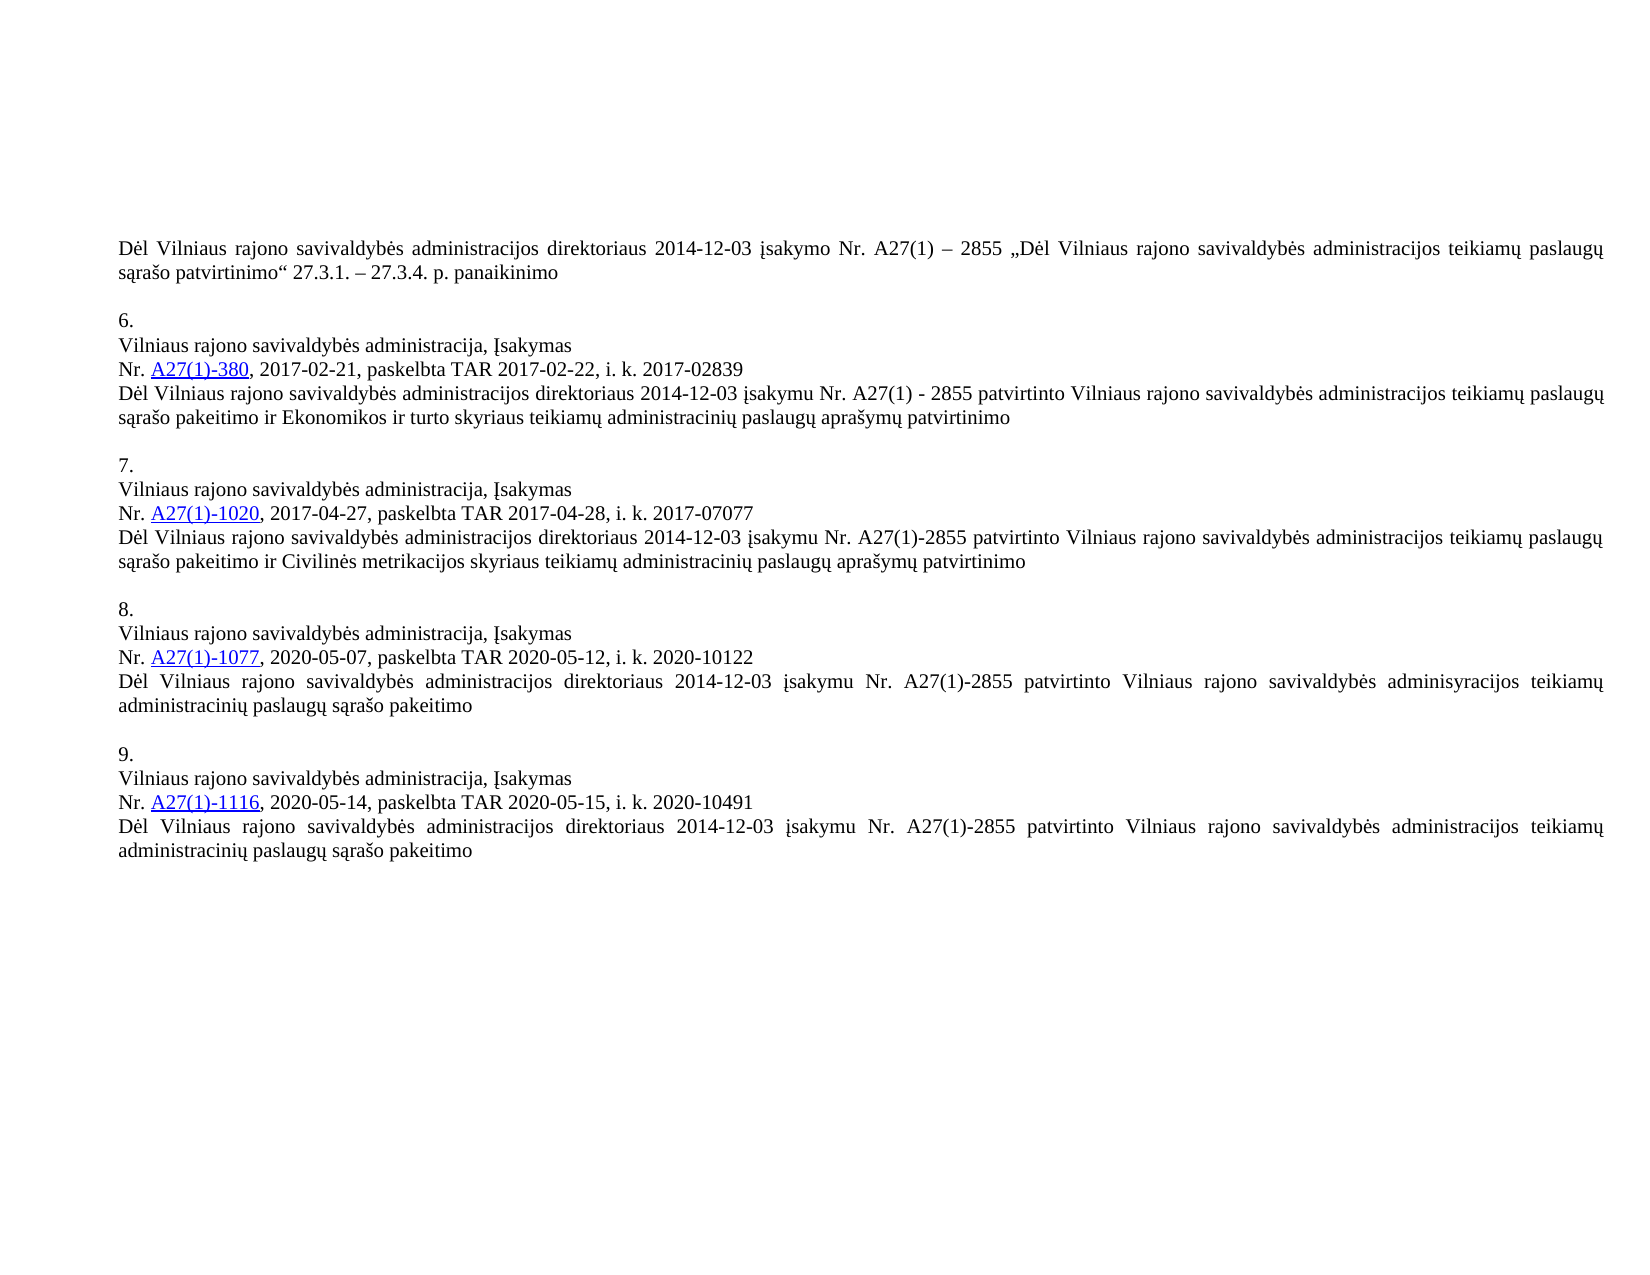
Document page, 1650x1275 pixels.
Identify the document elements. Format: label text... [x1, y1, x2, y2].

text Dėl Vilniaus rajono savivaldybės administracijos direktoriaus 2014-12-03 įsakymo Nr. A27(1) – 2855 „Dėl Vilniaus rajono savivaldybės administracijos teikiamų paslaugų sąrašo patvirtinimo“ 27.3.1. – 27.3.4. p. panaikinimo [118, 236, 1606, 284]
text Nr. A27(1)-1020, 2017-04-27, paskelbta TAR 2017-04-28, i. k. 2017-07077 [118, 501, 1606, 525]
text Vilniaus rajono savivaldybės administracija, Įsakymas [118, 621, 1606, 645]
text Vilniaus rajono savivaldybės administracija, Įsakymas [118, 332, 1606, 357]
text 7. [118, 453, 1606, 477]
text 9. [118, 742, 1606, 766]
text Vilniaus rajono savivaldybės administracija, Įsakymas [118, 477, 1606, 501]
text 8. [118, 597, 1606, 621]
text Dėl Vilniaus rajono savivaldybės administracijos direktoriaus 2014-12-03 įsakymu Nr. A27(1) - 2855 patvirtinto Vilniaus rajono savivaldybės administracijos teikiamų paslaugų sąrašo pakeitimo ir Ekonomikos ir turto skyriaus teikiamų administracinių paslaugų aprašymų patvirtinimo [118, 381, 1606, 429]
text 6. [118, 308, 1606, 332]
text Dėl Vilniaus rajono savivaldybės administracijos direktoriaus 2014-12-03 įsakymu Nr. A27(1)-2855 patvirtinto Vilniaus rajono savivaldybės administracijos teikiamų administracinių paslaugų sąrašo pakeitimo [118, 814, 1606, 862]
text Nr. A27(1)-380, 2017-02-21, paskelbta TAR 2017-02-22, i. k. 2017-02839 [118, 357, 1606, 381]
text Dėl Vilniaus rajono savivaldybės administracijos direktoriaus 2014-12-03 įsakymu Nr. A27(1)-2855 patvirtinto Vilniaus rajono savivaldybės adminisyracijos teikiamų administracinių paslaugų sąrašo pakeitimo [118, 669, 1606, 717]
text Nr. A27(1)-1116, 2020-05-14, paskelbta TAR 2020-05-15, i. k. 2020-10491 [118, 790, 1606, 814]
text Dėl Vilniaus rajono savivaldybės administracijos direktoriaus 2014-12-03 įsakymu Nr. A27(1)-2855 patvirtinto Vilniaus rajono savivaldybės administracijos teikiamų paslaugų sąrašo pakeitimo ir Civilinės metrikacijos skyriaus teikiamų administracinių paslaugų aprašymų patvirtinimo [118, 525, 1606, 573]
text Nr. A27(1)-1077, 2020-05-07, paskelbta TAR 2020-05-12, i. k. 2020-10122 [118, 645, 1606, 669]
text Vilniaus rajono savivaldybės administracija, Įsakymas [118, 766, 1606, 790]
